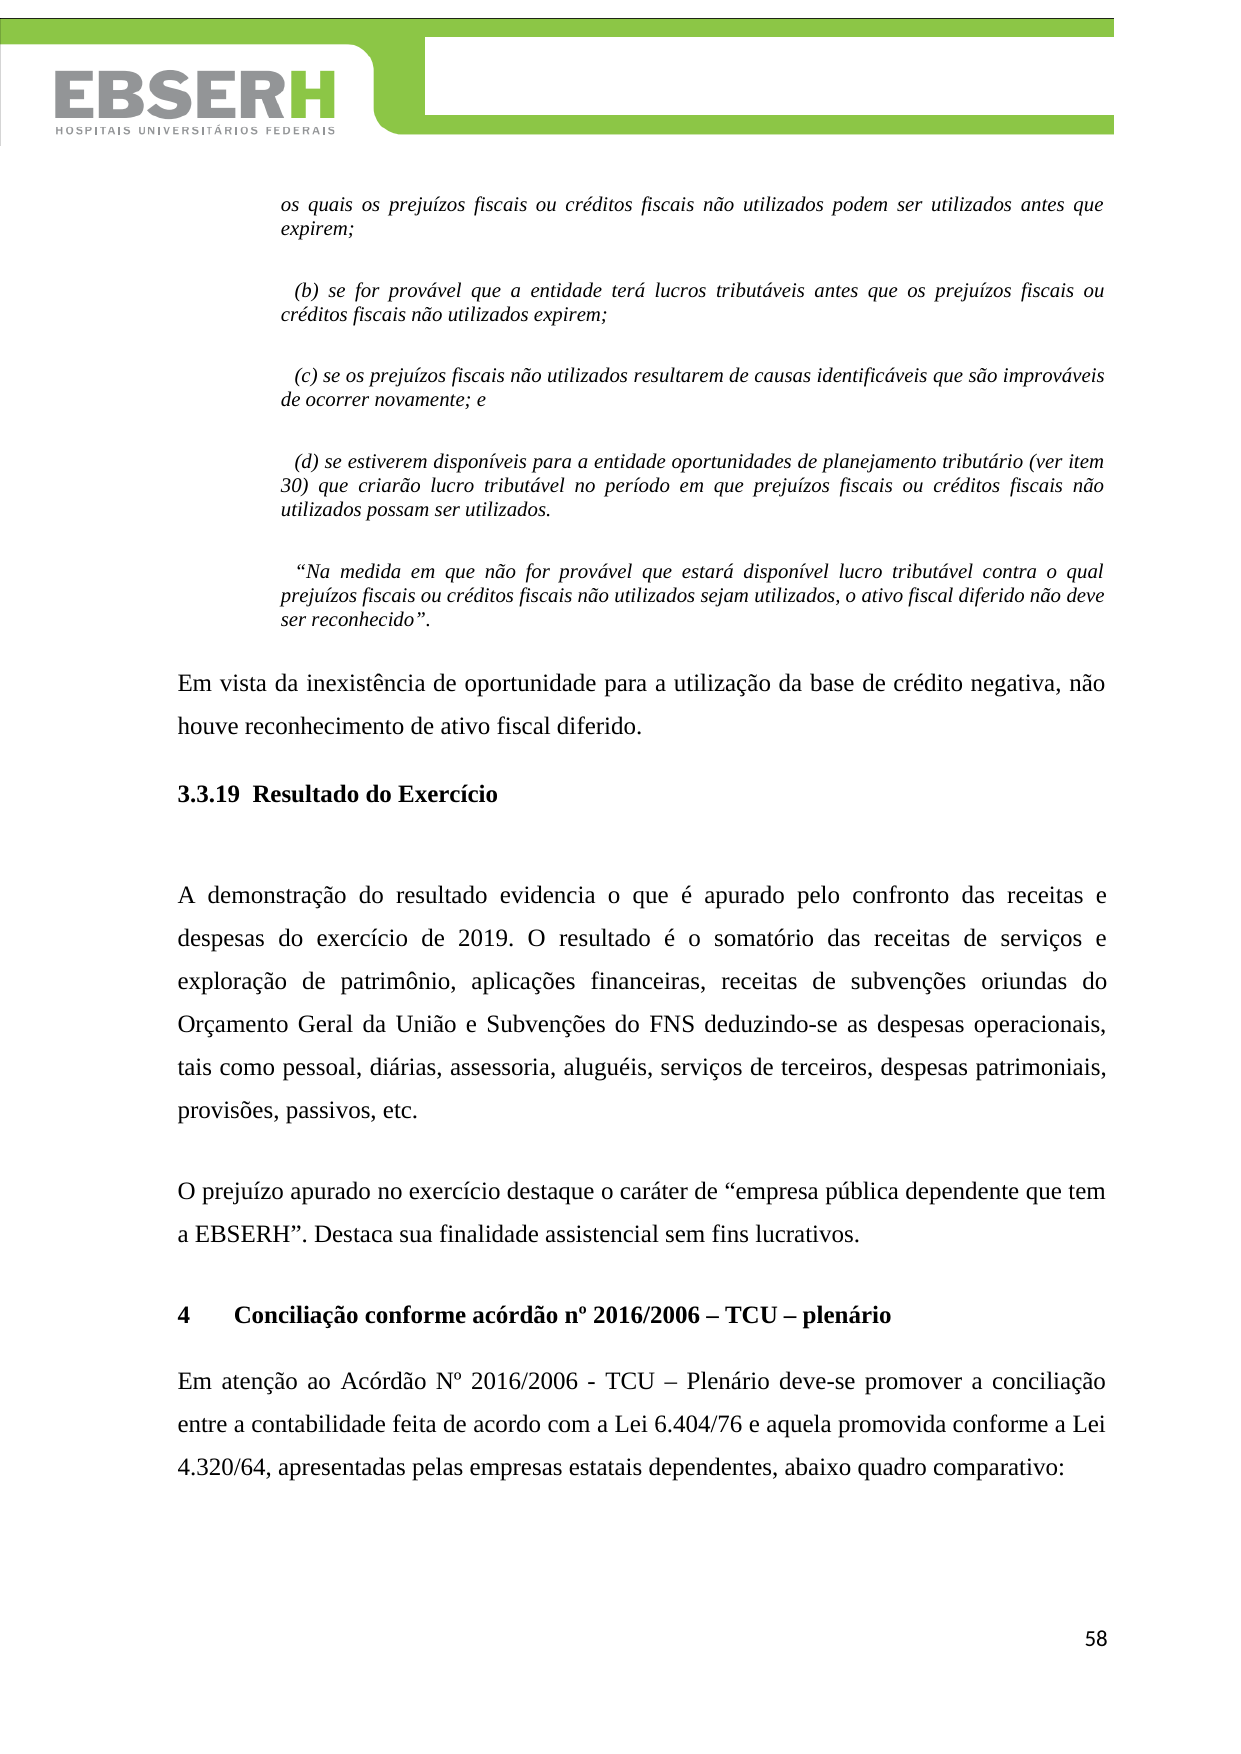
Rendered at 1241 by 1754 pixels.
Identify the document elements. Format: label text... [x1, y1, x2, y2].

text (d) se estiverem disponíveis para a entidade oportunidades de planejamento tributário (ver item 30) que criarão lucro tributável no período em que prejuízos fiscais ou créditos fiscais não utilizados possam ser utilizados. [103, 449, 1107, 521]
text (b) se for provável que a entidade terá lucros tributáveis antes que os prejuízos fiscais ou créditos fiscais não utilizados expirem; [103, 278, 1107, 326]
text (c) se os prejuízos fiscais não utilizados resultarem de causas identificáveis que são improváveis de ocorrer novamente; e [103, 363, 1107, 411]
text O prejuízo apurado no exercício destaque o caráter de “empresa pública dependente que tem a EBSERH”. Destaca sua finalidade assistencial sem fins lucrativos. [177, 1176, 1107, 1248]
text os quais os prejuízos fiscais ou créditos fiscais não utilizados podem ser utilizados antes que expirem; [103, 192, 1107, 240]
list Conciliação conforme acórdão nº 2016/2006 – TCU – plenário [177, 1300, 1107, 1328]
text A demonstração do resultado evidencia o que é apurado pelo confronto das receitas e despesas do exercício de 2019. O resultado é o somatório das receitas de serviços e exploração de patrimônio, aplicações financeiras, receitas de subvenções oriundas do Orçamento Geral da União e Subvenções do FNS deduzindo-se as despesas operacionais, tais como pessoal, diárias, assessoria, aluguéis, serviços de terceiros, despesas patrimoniais, provisões, passivos, etc. [177, 880, 1107, 1124]
text “Na medida em que não for provável que estará disponível lucro tributável contra o qual prejuízos fiscais ou créditos fiscais não utilizados sejam utilizados, o ativo fiscal diferido não deve ser reconhecido”. [103, 558, 1107, 631]
list Resultado do Exercício [177, 779, 1107, 808]
text Em atenção ao Acórdão Nº 2016/2006 - TCU – Plenário deve-se promover a conciliação entre a contabilidade feita de acordo com a Lei 6.404/76 e aquela promovida conforme a Lei 4.320/64, apresentadas pelas empresas estatais dependentes, abaixo quadro comparativo: [177, 1366, 1107, 1481]
text Em vista da inexistência de oportunidade para a utilização da base de crédito negativa, não houve reconhecimento de ativo fiscal diferido. [177, 668, 1107, 740]
